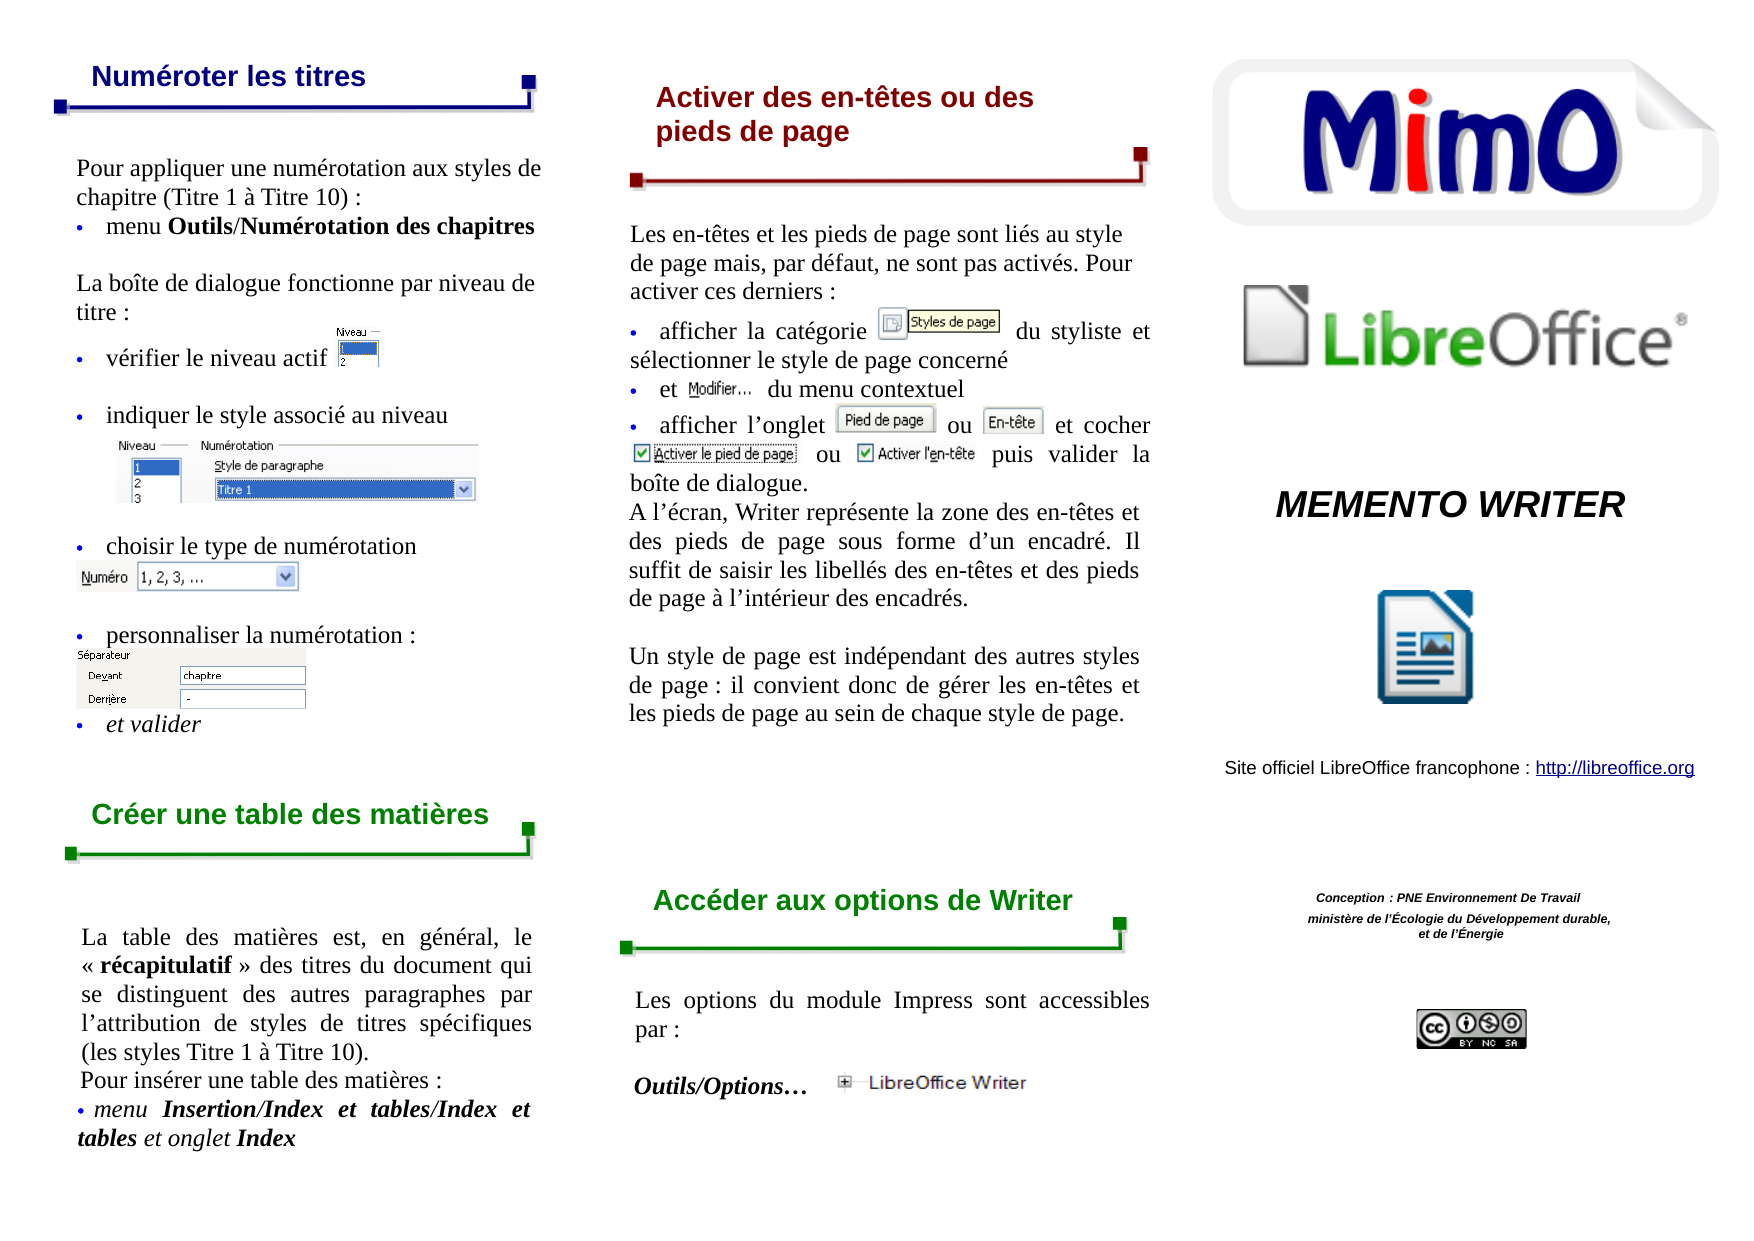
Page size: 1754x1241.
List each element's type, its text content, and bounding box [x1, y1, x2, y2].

picture [1369, 590, 1483, 704]
picture [118, 75, 124, 83]
list afficher l’onglet ou et cocher ou puis valider la boîte de dialogue. [630, 404, 1150, 497]
text MEMENTO WRITER [1209, 482, 1695, 525]
text ministère de l’Écologie du Développement durable, et de l’Énergie [1228, 912, 1695, 941]
text Les options du module Impress sont accessibles par : [635, 985, 1150, 1042]
text Conception : pne environnement DE TRAVAIl [1202, 891, 1695, 905]
list indiquer le style associé au niveau [76, 400, 560, 429]
picture [1243, 285, 1690, 372]
picture [629, 147, 1151, 191]
list vérifier le niveau actif [76, 326, 560, 372]
picture [333, 326, 381, 367]
list menu Insertion/Index et tables/Index et tables et onglet Index [77, 1094, 532, 1152]
text Un style de page est indépendant des autres styles de page : il convient donc de gérer les en-têtes et les pieds de page au sein de chaque style de page. [628, 641, 1140, 727]
text Pour insérer une table des matières : [80, 1065, 560, 1094]
picture [188, 75, 195, 83]
text Pour appliquer une numérotation aux styles de chapitre (Titre 1 à Titre 10) : [76, 153, 560, 211]
picture [76, 648, 307, 709]
picture [116, 439, 479, 503]
text Site officiel LibreOffice francophone : http://libreoffice.org [1224, 756, 1695, 778]
picture [877, 305, 1005, 340]
text A l’écran, Writer représente la zone des en-têtes et des pieds de page sous forme d’un encadré. Il suffit de saisir les libellés des en-têtes et des pieds de page à l’intérieur des encadrés. [628, 497, 1140, 612]
picture [832, 1072, 1040, 1093]
list choisir le type de numérotation [76, 531, 560, 591]
picture [53, 75, 538, 116]
picture [619, 917, 1129, 957]
list menu Outils/Numérotation des chapitres [76, 211, 560, 240]
list personnaliser la numérotation : [76, 620, 560, 709]
picture [1212, 59, 1719, 226]
picture [1416, 1009, 1527, 1049]
text Outils/Options… [634, 1071, 1150, 1100]
list afficher la catégorie du styliste et sélectionner le style de page concerné [630, 305, 1150, 374]
text La table des matières est, en général, le « récapitulatif » des titres du document qui se distinguent des autres paragraphes par l’attribution de styles de titres spécifiques (les styles Titre 1 à Titre 10). [81, 922, 532, 1065]
text Les en-têtes et les pieds de page sont liés au style de page mais, par défaut, ne sont pas activés. Pour activer ces derniers : [630, 219, 1150, 305]
list et du menu contextuel [630, 374, 1150, 403]
picture [64, 822, 537, 864]
list et valider [76, 709, 560, 738]
text La boîte de dialogue fonctionne par niveau de titre : [76, 268, 560, 326]
